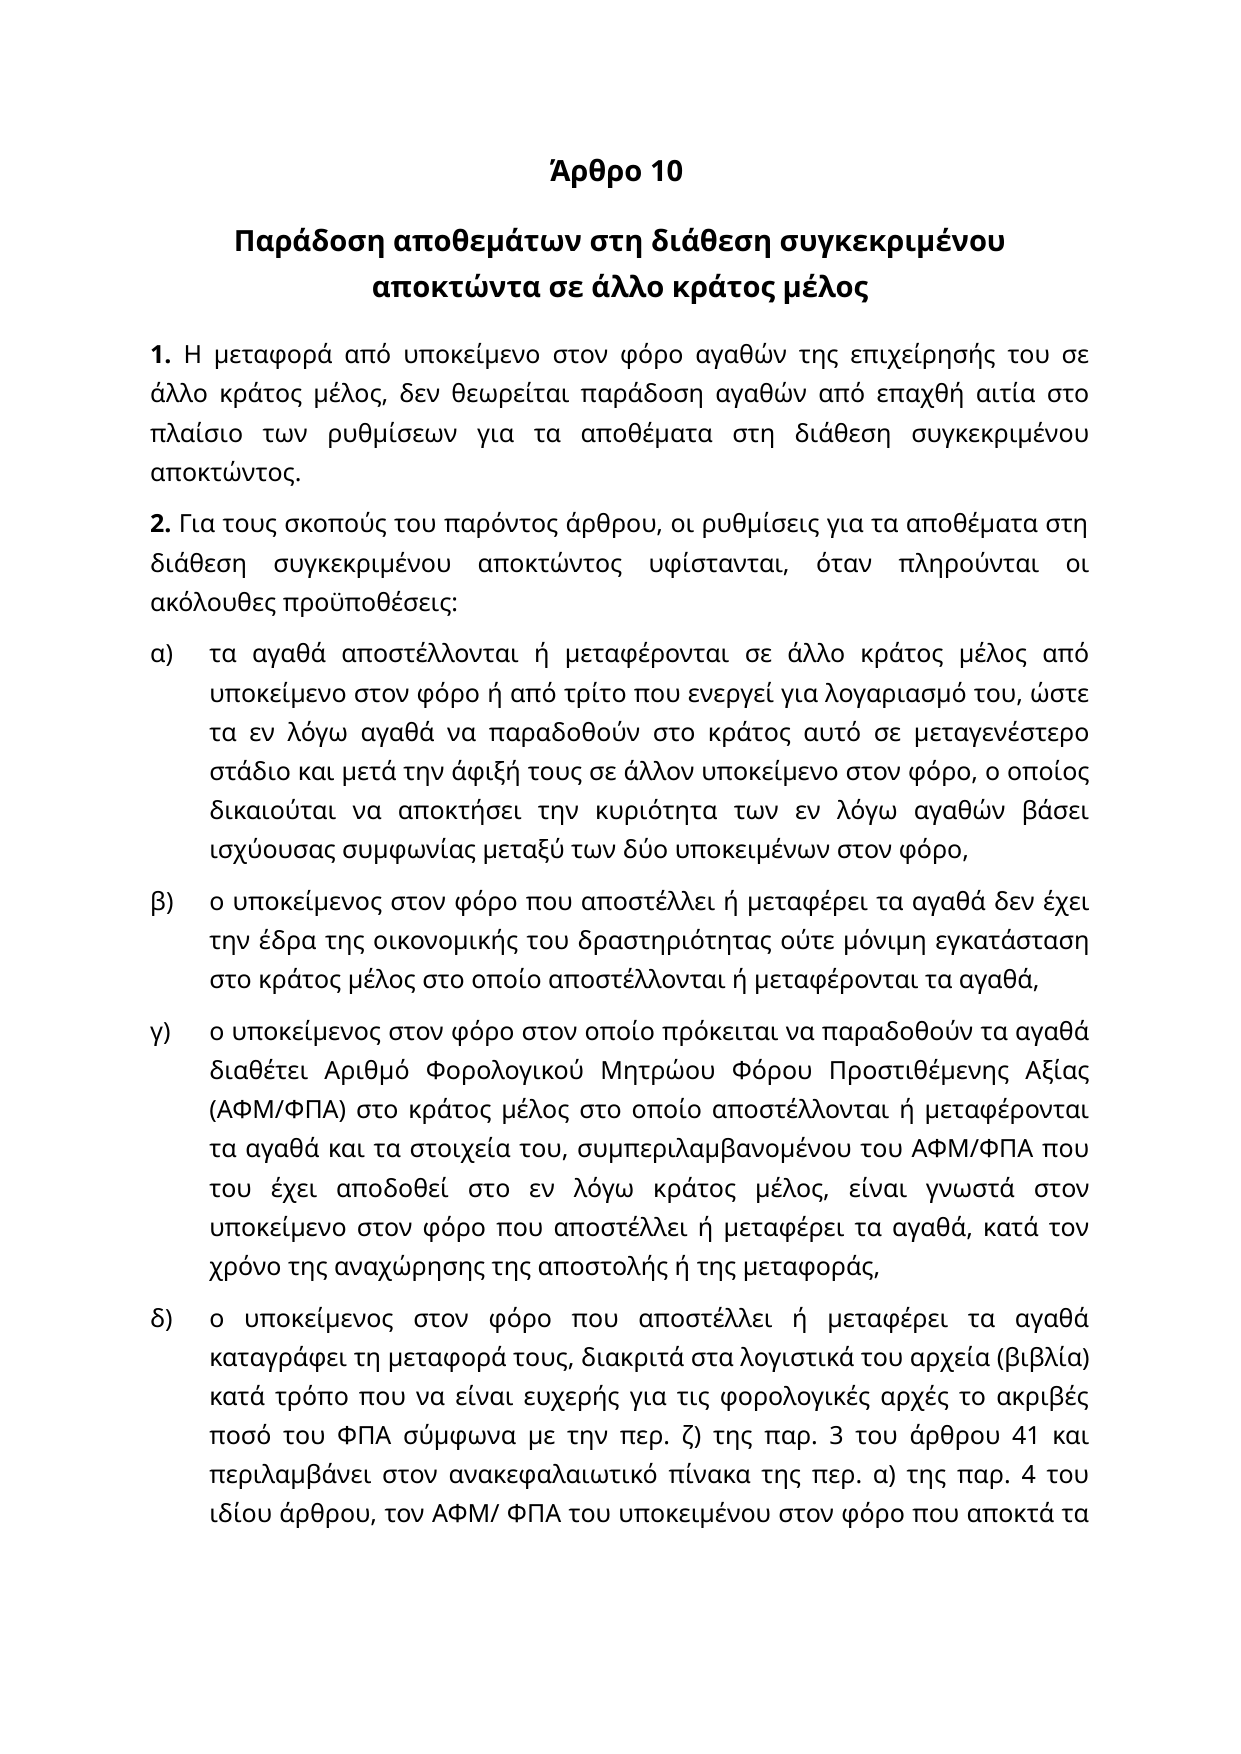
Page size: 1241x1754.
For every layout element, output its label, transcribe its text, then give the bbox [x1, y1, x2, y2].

text 2. Για τους σκοπούς του παρόντος άρθρου, οι ρυθμίσεις για τα αποθέματα στη διάθεση συγκεκριμένου αποκτώντος υφίστανται, όταν πληρούνται οι ακόλουθες προϋποθέσεις: [150, 506, 1090, 618]
list β) ο υποκείμενος στον φόρο που αποστέλλει ή μεταφέρει τα αγαθά δεν έχει την έδρα της οικονομικής του δραστηριότητας ούτε μόνιμη εγκατάσταση στο κράτος μέλος στο οποίο αποστέλλονται ή μεταφέρονται τα αγαθά, [150, 883, 1090, 996]
list γ) ο υποκείμενος στον φόρο στον οποίο πρόκειται να παραδοθούν τα αγαθά διαθέτει Αριθμό Φορολογικού Μητρώου Φόρου Προστιθέμενης Αξίας (ΑΦΜ/ΦΠΑ) στο κράτος μέλος στο οποίο αποστέλλονται ή μεταφέρονται τα αγαθά και τα στοιχεία του, συμπεριλαμβανομένου του ΑΦΜ/ΦΠΑ που του έχει αποδοθεί στο εν λόγω κράτος μέλος, είναι γνωστά στον υποκείμενο στον φόρο που αποστέλλει ή μεταφέρει τα αγαθά, κατά τον χρόνο της αναχώρησης της αποστολής ή της μεταφοράς, [150, 1013, 1090, 1283]
subtitle Άρθρο 10 [150, 150, 1090, 190]
list α) τα αγαθά αποστέλλονται ή μεταφέρονται σε άλλο κράτος μέλος από υποκείμενο στον φόρο ή από τρίτο που ενεργεί για λογαριασμό του, ώστε τα εν λόγω αγαθά να παραδοθούν στο κράτος αυτό σε μεταγενέστερο στάδιο και μετά την άφιξή τους σε άλλον υποκείμενο στον φόρο, ο οποίος δικαιούται να αποκτήσει την κυριότητα των εν λόγω αγαθών βάσει ισχύουσας συμφωνίας μεταξύ των δύο υποκειμένων στον φόρο, [150, 636, 1090, 866]
list δ) ο υποκείμενος στον φόρο που αποστέλλει ή μεταφέρει τα αγαθά καταγράφει τη μεταφορά τους, διακριτά στα λογιστικά του αρχεία (βιβλία) κατά τρόπο που να είναι ευχερής για τις φορολογικές αρχές το ακριβές ποσό του ΦΠΑ σύμφωνα με την περ. ζ) της παρ. 3 του άρθρου 41 και περιλαμβάνει στον ανακεφαλαιωτικό πίνακα της περ. α) της παρ. 4 του ιδίου άρθρου, τον ΑΦΜ/ ΦΠΑ του υποκειμένου στον φόρο που αποκτά τα [150, 1300, 1090, 1530]
subtitle Παράδοση αποθεμάτων στη διάθεση συγκεκριμένου αποκτώντα σε άλλο κράτος μέλος [150, 221, 1090, 306]
text 1. Η μεταφορά από υποκείμενο στον φόρο αγαθών της επιχείρησής του σε άλλο κράτος μέλος, δεν θεωρείται παράδοση αγαθών από επαχθή αιτία στο πλαίσιο των ρυθμίσεων για τα αποθέματα στη διάθεση συγκεκριμένου αποκτώντος. [150, 337, 1090, 488]
